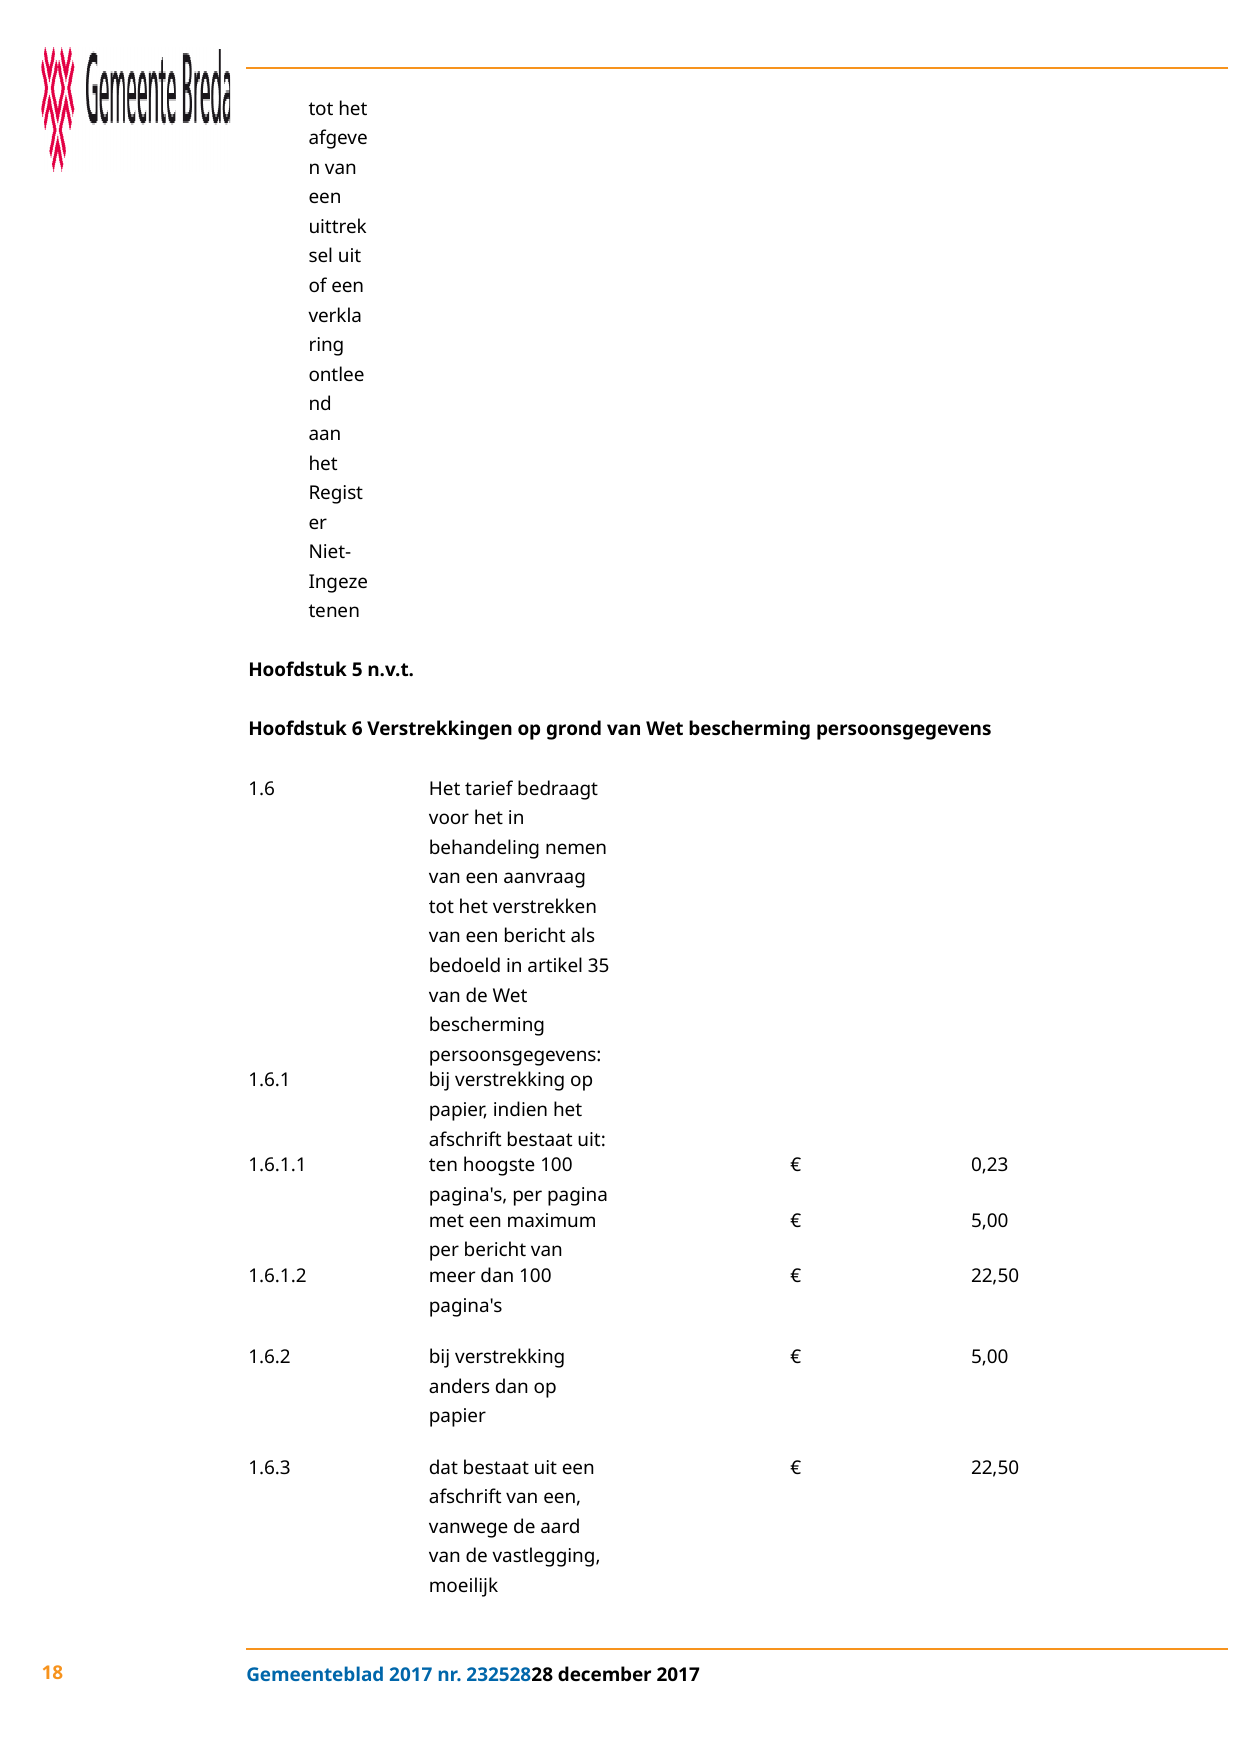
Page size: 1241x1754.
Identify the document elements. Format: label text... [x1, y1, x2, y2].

table_cell [609, 1262, 790, 1317]
table_cell [971, 1067, 1152, 1152]
table_cell [429, 95, 489, 623]
table_cell [248, 1207, 429, 1262]
table_cell € [790, 1454, 971, 1598]
table_cell dat bestaat uit een afschrift van een, vanwege de aard van de vastlegging, moeilijk [429, 1454, 609, 1598]
table_header Het tarief bedraagt voor het in behandeling nemen van een aanvraag tot het verstrekken van een bericht als bedoeld in artikel 35 van de Wet bescherming persoonsgegevens: [429, 775, 609, 1067]
table_cell bij verstrekking anders dan op papier [429, 1343, 609, 1428]
table_cell [248, 1428, 429, 1454]
table_cell [971, 1428, 1152, 1454]
table_cell [609, 1428, 790, 1454]
table_cell [790, 1067, 971, 1152]
table_cell [429, 1428, 609, 1454]
table_cell [609, 1454, 790, 1598]
table_cell [248, 1318, 429, 1343]
table_cell [429, 1318, 609, 1343]
table_cell 1.6.1 [248, 1067, 429, 1152]
table_cell [609, 1343, 790, 1428]
table_cell [609, 1318, 790, 1343]
table_cell [609, 1207, 790, 1262]
table_cell [790, 1318, 971, 1343]
table_cell 22,50 [971, 1262, 1152, 1317]
table_cell [790, 1428, 971, 1454]
table_cell tot het afgeven van een uittreksel uit of een verklaring ontleend aan het Register Niet-Ingezetenen [308, 95, 368, 623]
table_cell bij verstrekking op papier, indien het afschrift bestaat uit: [429, 1067, 609, 1152]
table_cell 1.6.1.1 [248, 1152, 429, 1207]
table_header [790, 775, 971, 1067]
table_header [971, 775, 1152, 1067]
table_cell € [790, 1262, 971, 1317]
table_header 1.6 [248, 775, 429, 1067]
table_cell ten hoogste 100 pagina's, per pagina [429, 1152, 609, 1207]
table_cell 5,00 [971, 1343, 1152, 1428]
table_header [609, 775, 790, 1067]
table_cell 0,23 [971, 1152, 1152, 1207]
picture [41, 47, 231, 172]
table_cell € [790, 1207, 971, 1262]
table_cell 22,50 [971, 1454, 1152, 1598]
table_cell 5,00 [971, 1207, 1152, 1262]
table_cell [971, 1318, 1152, 1343]
table_cell 1.6.3 [248, 1454, 429, 1598]
table_cell 1.6.2 [248, 1343, 429, 1428]
table_cell € [790, 1343, 971, 1428]
text Hoofdstuk 6 Verstrekkingen op grond van Wet bescherming persoonsgegevens [248, 715, 1152, 741]
table_cell [489, 95, 549, 623]
text Hoofdstuk 5 n.v.t. [248, 656, 1152, 682]
table_cell [609, 1067, 790, 1152]
table_cell € [790, 1152, 971, 1207]
table_cell meer dan 100 pagina's [429, 1262, 609, 1317]
table_cell 1.6.1.2 [248, 1262, 429, 1317]
table_cell [609, 1152, 790, 1207]
table_cell [248, 95, 308, 623]
table_cell met een maximum per bericht van [429, 1207, 609, 1262]
table_cell [369, 95, 429, 623]
